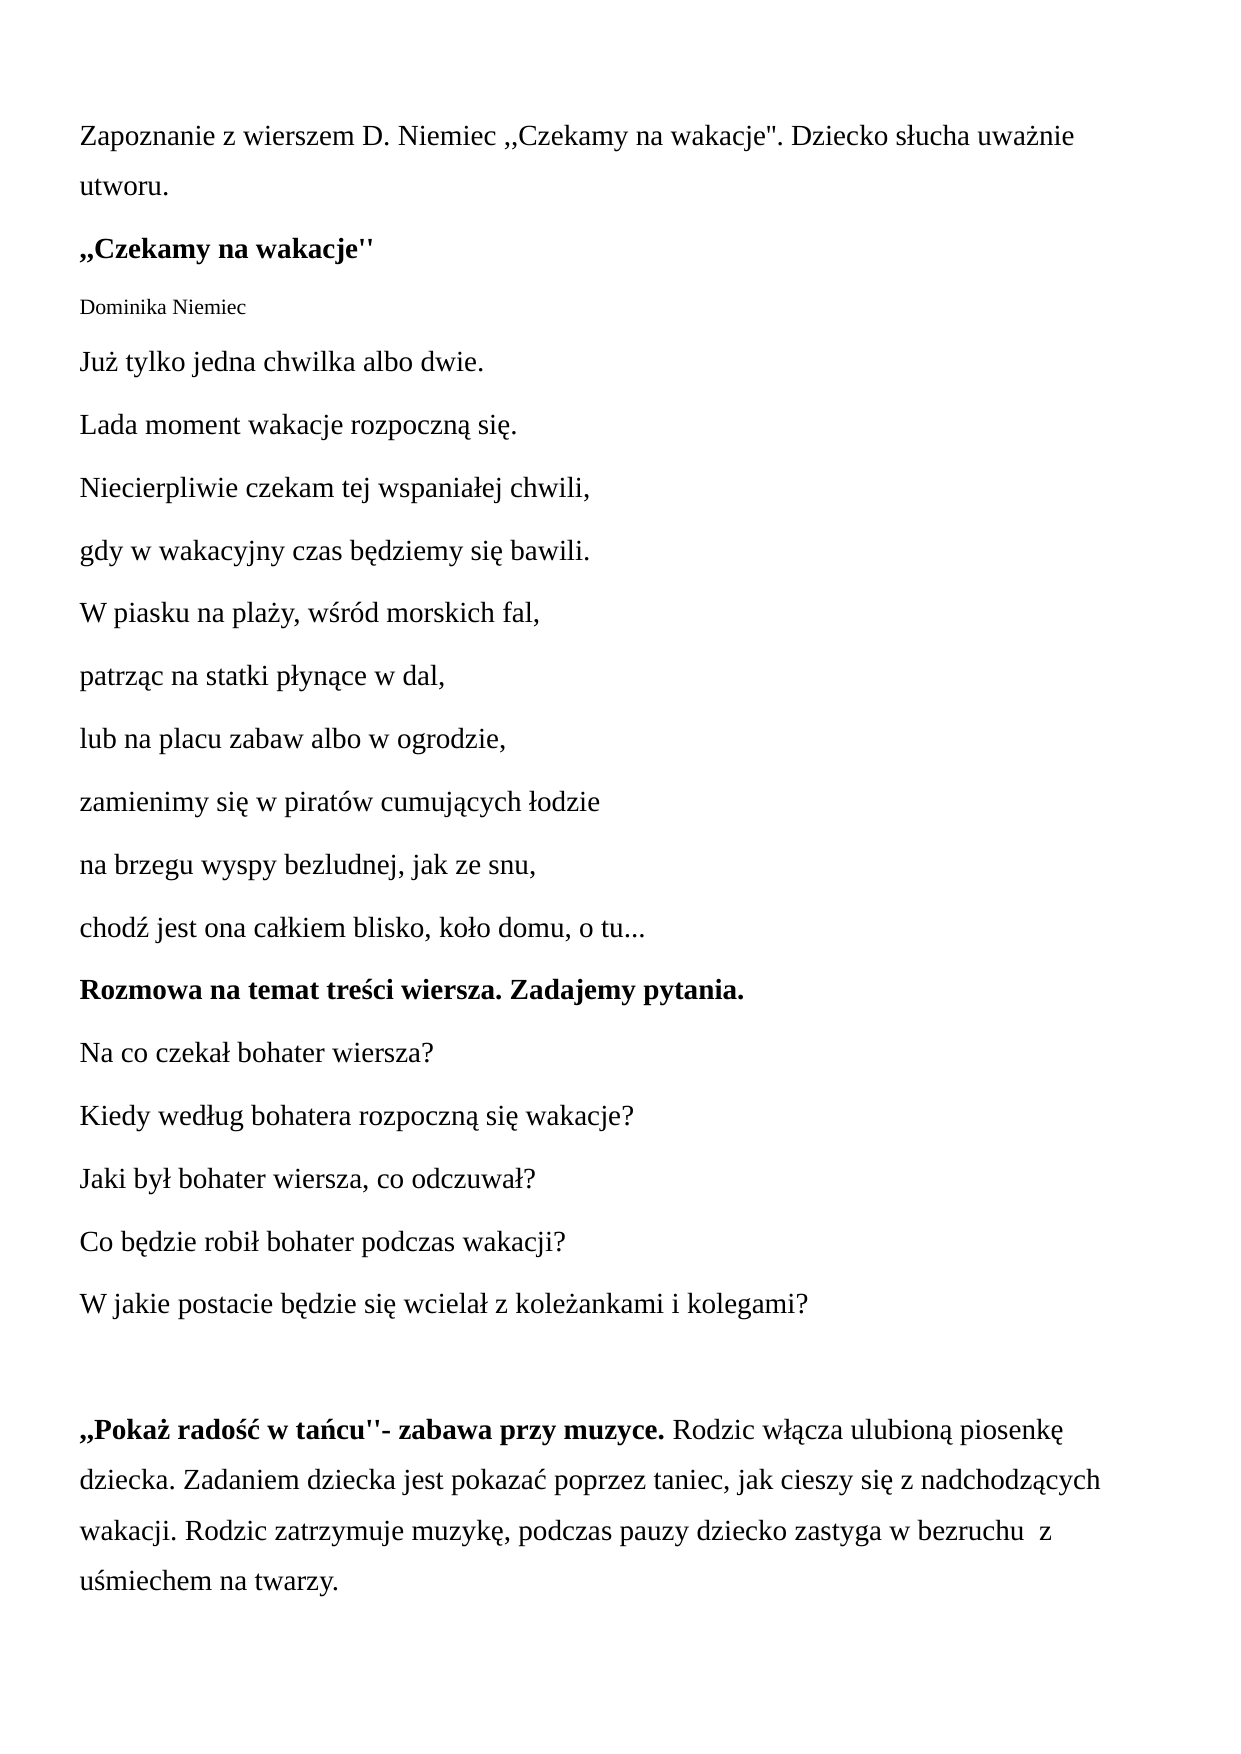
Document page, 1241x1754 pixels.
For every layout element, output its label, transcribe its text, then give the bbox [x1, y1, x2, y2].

text patrząc na statki płynące w dal, [79, 658, 1122, 692]
text Dominika Niemiec [79, 294, 1122, 319]
text na brzegu wyspy bezludnej, jak ze snu, [79, 847, 1122, 880]
text Na co czekał bohater wiersza? [79, 1035, 1122, 1069]
text Jaki był bohater wiersza, co odczuwał? [79, 1161, 1122, 1194]
text Już tylko jedna chwilka albo dwie. [79, 344, 1122, 378]
text lub na placu zabaw albo w ogrodzie, [79, 721, 1122, 755]
text ,,Czekamy na wakacje'' [79, 231, 1122, 265]
text Lada moment wakacje rozpoczną się. [79, 407, 1122, 441]
text gdy w wakacyjny czas będziemy się bawili. [79, 533, 1122, 566]
text chodź jest ona całkiem blisko, koło domu, o tu... [79, 910, 1122, 943]
text Kiedy według bohatera rozpoczną się wakacje? [79, 1098, 1122, 1132]
text Co będzie robił bohater podczas wakacji? [79, 1224, 1122, 1257]
text Rozmowa na temat treści wiersza. Zadajemy pytania. [79, 972, 1122, 1006]
text Zapoznanie z wierszem D. Niemiec ,,Czekamy na wakacje''. Dziecko słucha uważnie utworu. [79, 118, 1122, 202]
text ,,Pokaż radość w tańcu''- zabawa przy muzyce. Rodzic włącza ulubioną piosenkę dziecka. Zadaniem dziecka jest pokazać poprzez taniec, jak cieszy się z nadchodzących wakacji. Rodzic zatrzymuje muzykę, podczas pauzy dziecko zastyga w bezruchu z uśmiechem na twarzy. [79, 1412, 1122, 1597]
text W jakie postacie będzie się wcielał z koleżankami i kolegami? [79, 1287, 1122, 1320]
text Niecierpliwie czekam tej wspaniałej chwili, [79, 470, 1122, 503]
text zamienimy się w piratów cumujących łodzie [79, 784, 1122, 818]
text W piasku na plaży, wśród morskich fal, [79, 596, 1122, 629]
